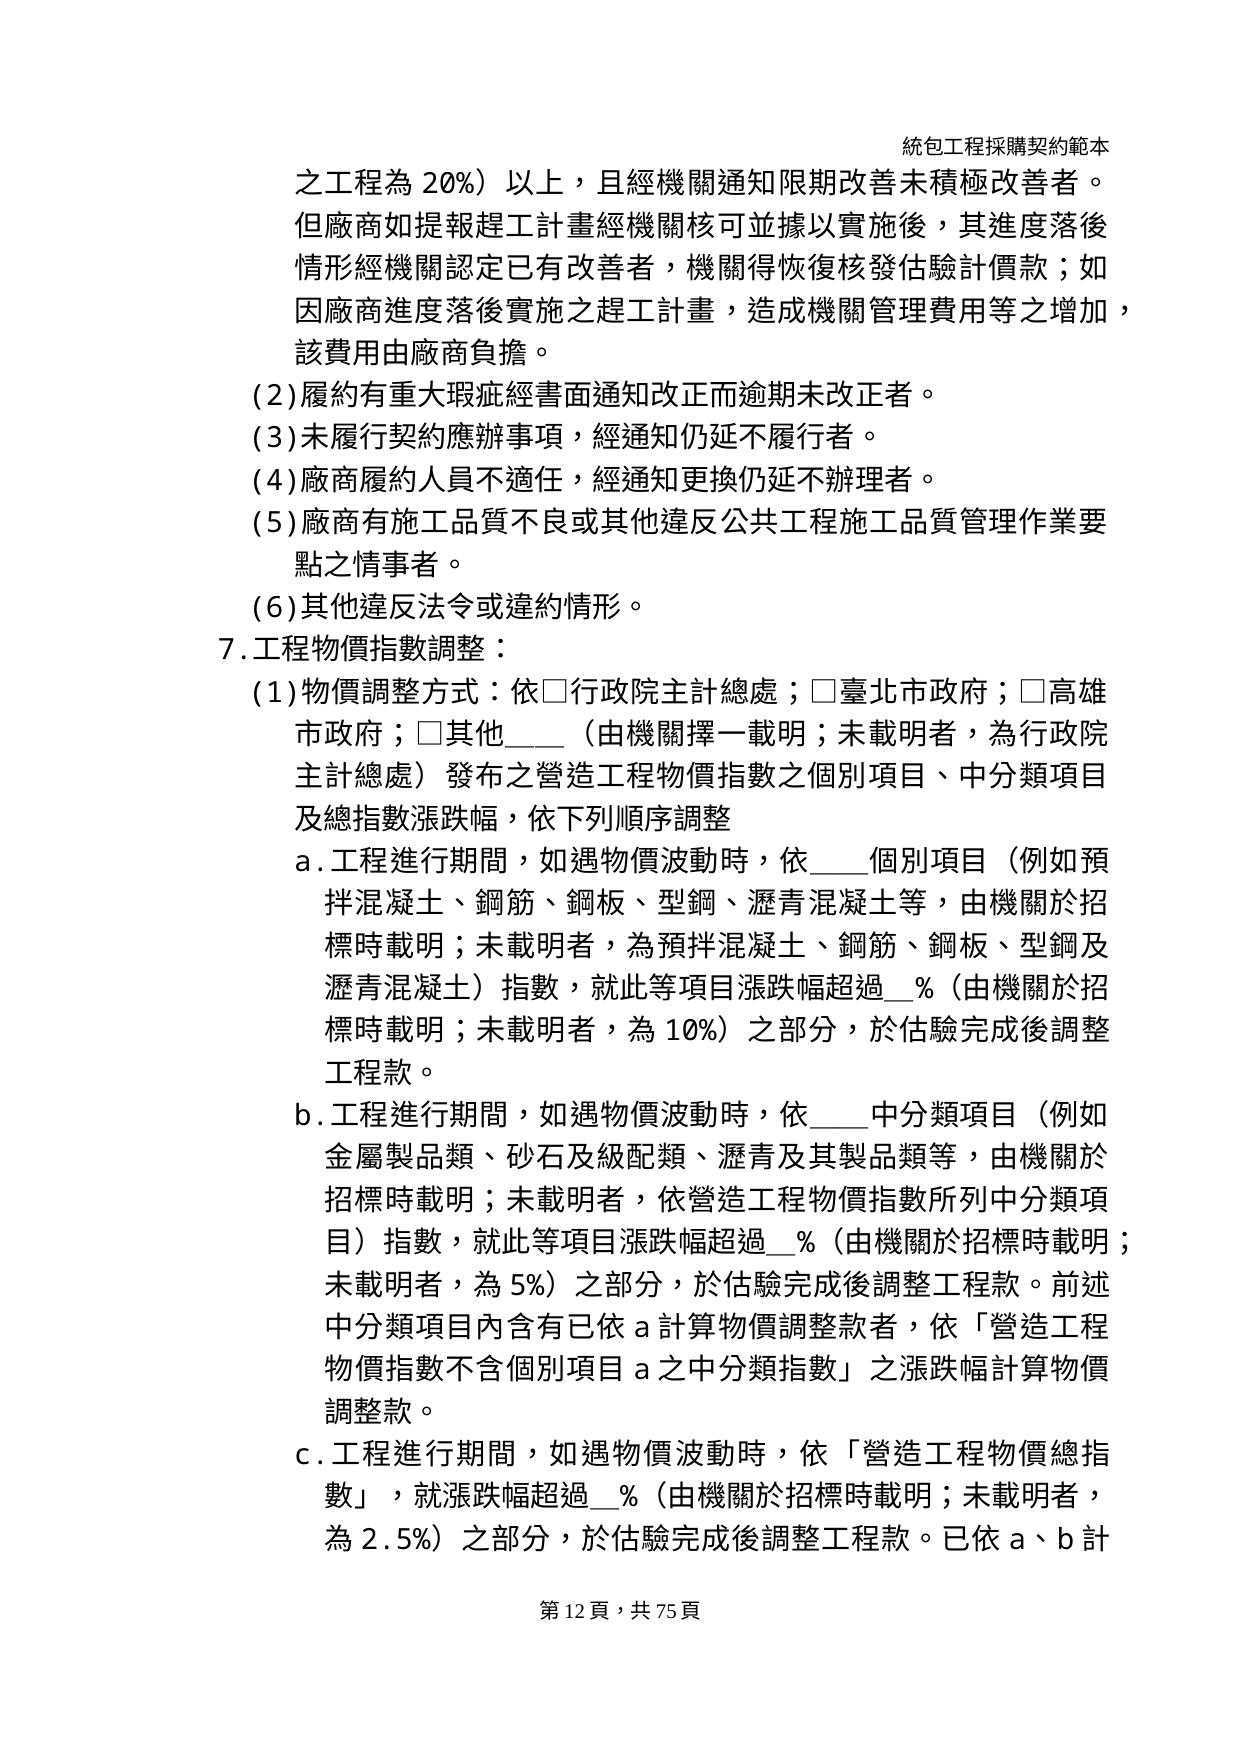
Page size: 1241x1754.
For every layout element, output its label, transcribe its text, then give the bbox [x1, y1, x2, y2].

text (3)未履行契約應辦事項，經通知仍延不履行者。 [248, 414, 1110, 456]
text b.工程進行期間，如遇物價波動時，依＿＿中分類項目（例如金屬製品類、砂石及級配類、瀝青及其製品類等，由機關於招標時載明；未載明者，依營造工程物價指數所列中分類項目）指數，就此等項目漲跌幅超過＿%（由機關於招標時載明；未載明者，為5%）之部分，於估驗完成後調整工程款。前述中分類項目內含有已依a計算物價調整款者，依「營造工程物價指數不含個別項目a之中分類指數」之漲跌幅計算物價調整款。 [294, 1092, 1110, 1431]
text a.工程進行期間，如遇物價波動時，依＿＿個別項目（例如預拌混凝土、鋼筋、鋼板、型鋼、瀝青混凝土等，由機關於招標時載明；未載明者，為預拌混凝土、鋼筋、鋼板、型鋼及瀝青混凝土）指數，就此等項目漲跌幅超過＿%（由機關於招標時載明；未載明者，為10%）之部分，於估驗完成後調整工程款。 [294, 838, 1110, 1092]
text (4)廠商履約人員不適任，經通知更換仍延不辦理者。 [248, 456, 1110, 499]
text (6)其他違反法令或違約情形。 [248, 583, 1110, 626]
text (1)履約實際進度因可歸責於廠商之事由，落後預定進度達＿%（由機關於招標時載明；未載明者，巨額之工程為10%，未達巨額之工程為20%）以上，且經機關通知限期改善未積極改善者。但廠商如提報趕工計畫經機關核可並據以實施後，其進度落後情形經機關認定已有改善者，機關得恢復核發估驗計價款；如因廠商進度落後實施之趕工計畫，造成機關管理費用等之增加，該費用由廠商負擔。 [248, 160, 1110, 372]
text (1)物價調整方式：依□行政院主計總處；□臺北市政府；□高雄市政府；□其他＿＿（由機關擇一載明；未載明者，為行政院主計總處）發布之營造工程物價指數之個別項目、中分類項目及總指數漲跌幅，依下列順序調整 [248, 668, 1110, 838]
text 7.工程物價指數調整： [217, 626, 1110, 668]
text c.工程進行期間，如遇物價波動時，依「營造工程物價總指數」，就漲跌幅超過＿%（由機關於招標時載明；未載明者，為2.5%）之部分，於估驗完成後調整工程款。已依a、b計 [294, 1431, 1110, 1558]
text (2)履約有重大瑕疵經書面通知改正而逾期未改正者。 [248, 372, 1110, 414]
text (5)廠商有施工品質不良或其他違反公共工程施工品質管理作業要點之情事者。 [248, 499, 1110, 583]
